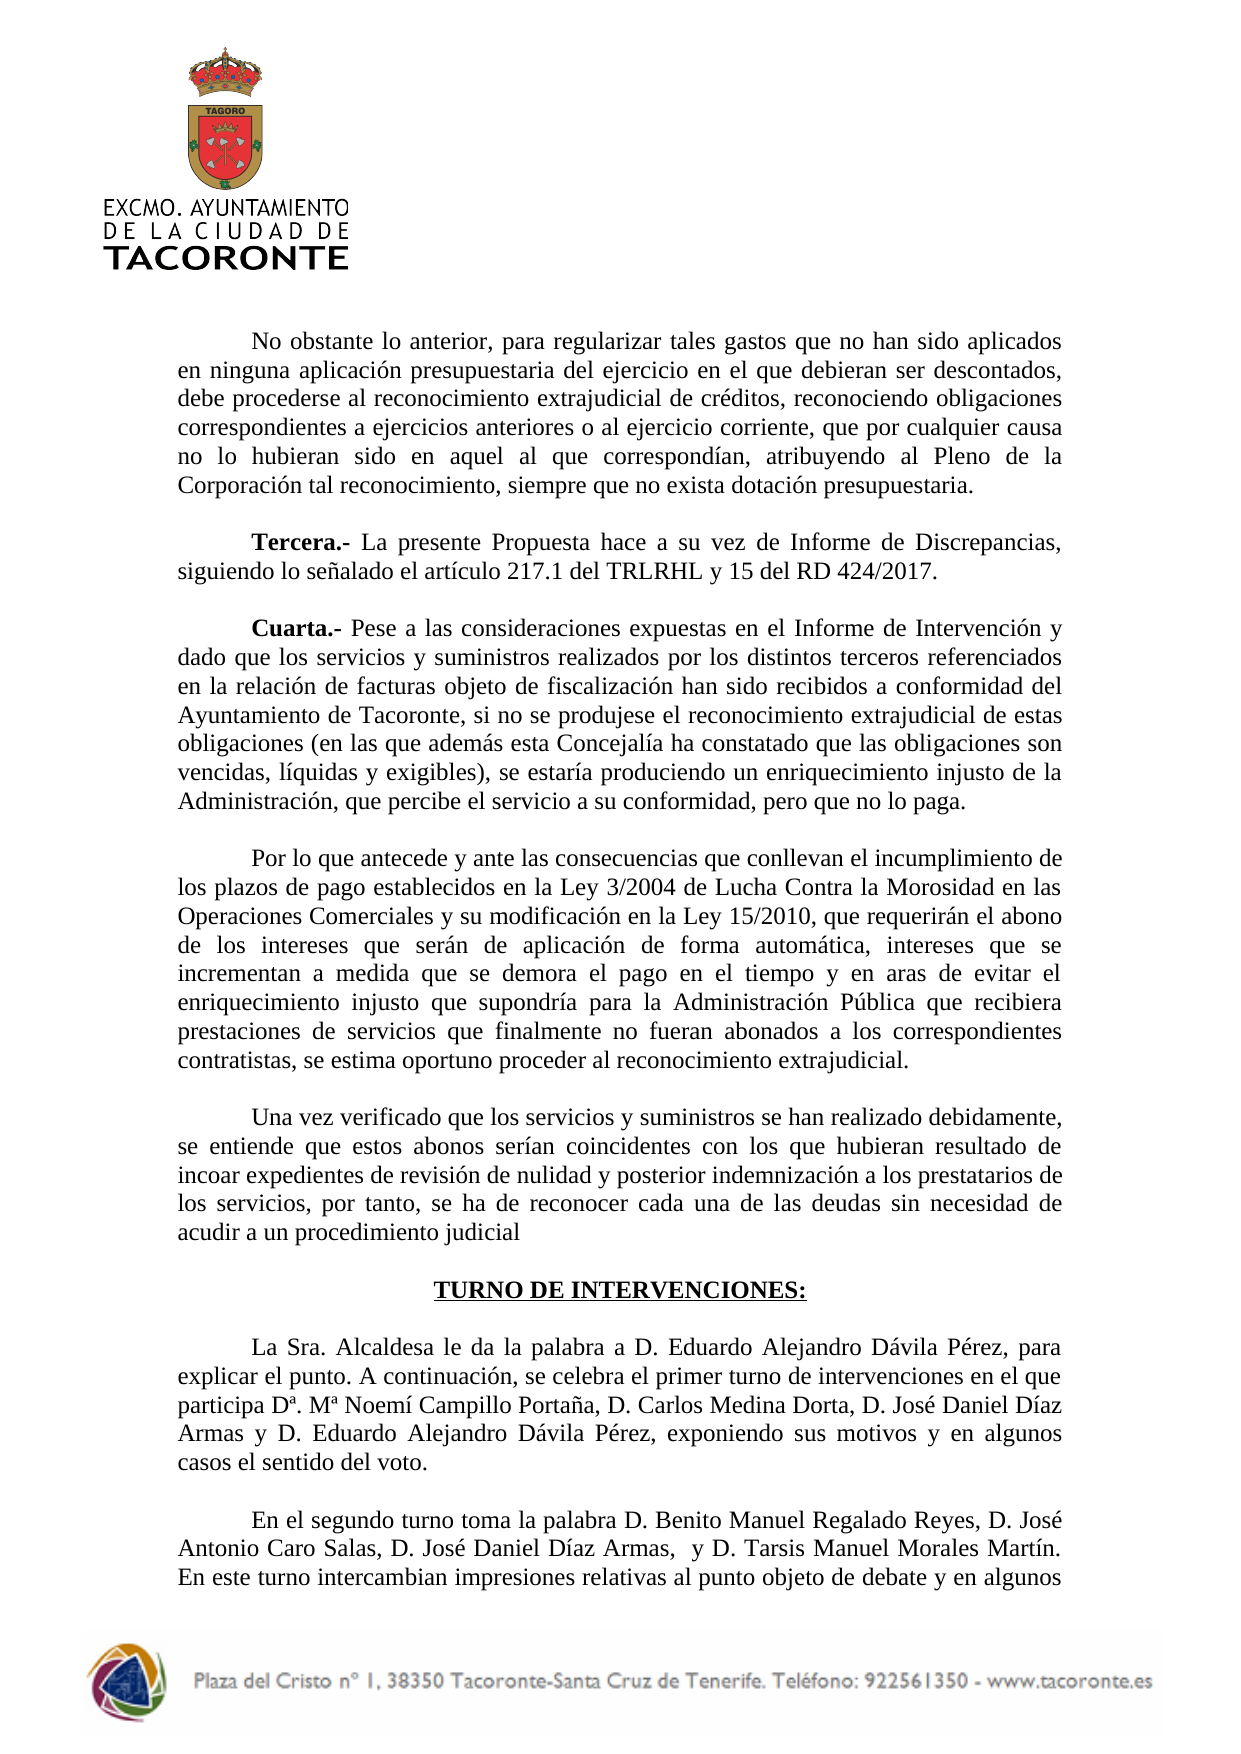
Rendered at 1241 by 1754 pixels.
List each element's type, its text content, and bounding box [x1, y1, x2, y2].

text TURNO DE INTERVENCIONES: [177, 1275, 1063, 1303]
text Tercera.- La presente Propuesta hace a su vez de Informe de Discrepancias, siguiendo lo señalado el artículo 217.1 del TRLRHL y 15 del RD 424/2017. [177, 527, 1063, 585]
text La Sra. Alcaldesa le da la palabra a D. Eduardo Alejandro Dávila Pérez, para explicar el punto. A continuación, se celebra el primer turno de intervenciones en el que participa Dª. Mª Noemí Campillo Portaña, D. Carlos Medina Dorta, D. José Daniel Díaz Armas y D. Eduardo Alejandro Dávila Pérez, exponiendo sus motivos y en algunos casos el sentido del voto. [177, 1332, 1063, 1476]
text No obstante lo anterior, para regularizar tales gastos que no han sido aplicados en ninguna aplicación presupuestaria del ejercicio en el que debieran ser descontados, debe procederse al reconocimiento extrajudicial de créditos, reconociendo obligaciones correspondientes a ejercicios anteriores o al ejercicio corriente, que por cualquier causa no lo hubieran sido en aquel al que correspondían, atribuyendo al Pleno de la Corporación tal reconocimiento, siempre que no exista dotación presupuestaria. [177, 326, 1063, 498]
text Por lo que antecede y ante las consecuencias que conllevan el incumplimiento de los plazos de pago establecidos en la Ley 3/2004 de Lucha Contra la Morosidad en las Operaciones Comerciales y su modificación en la Ley 15/2010, que requerirán el abono de los intereses que serán de aplicación de forma automática, intereses que se incrementan a medida que se demora el pago en el tiempo y en aras de evitar el enriquecimiento injusto que supondría para la Administración Pública que recibiera prestaciones de servicios que finalmente no fueran abonados a los correspondientes contratistas, se estima oportuno proceder al reconocimiento extrajudicial. [177, 843, 1063, 1073]
picture [103, 47, 348, 270]
text Una vez verificado que los servicios y suministros se han realizado debidamente, se entiende que estos abonos serían coincidentes con los que hubieran resultado de incoar expedientes de revisión de nulidad y posterior indemnización a los prestatarios de los servicios, por tanto, se ha de reconocer cada una de las deudas sin necesidad de acudir a un procedimiento judicial [177, 1102, 1063, 1246]
text Cuarta.- Pese a las consideraciones expuestas en el Informe de Intervención y dado que los servicios y suministros realizados por los distintos terceros referenciados en la relación de facturas objeto de fiscalización han sido recibidos a conformidad del Ayuntamiento de Tacoronte, si no se produjese el reconocimiento extrajudicial de estas obligaciones (en las que además esta Concejalía ha constatado que las obligaciones son vencidas, líquidas y exigibles), se estaría produciendo un enriquecimiento injusto de la Administración, que percibe el servicio a su conformidad, pero que no lo paga. [177, 613, 1063, 815]
picture [80, 1630, 1163, 1737]
text En el segundo turno toma la palabra D. Benito Manuel Regalado Reyes, D. José Antonio Caro Salas, D. José Daniel Díaz Armas, y D. Tarsis Manuel Morales Martín. En este turno intercambian impresiones relativas al punto objeto de debate y en algunos [177, 1505, 1063, 1591]
